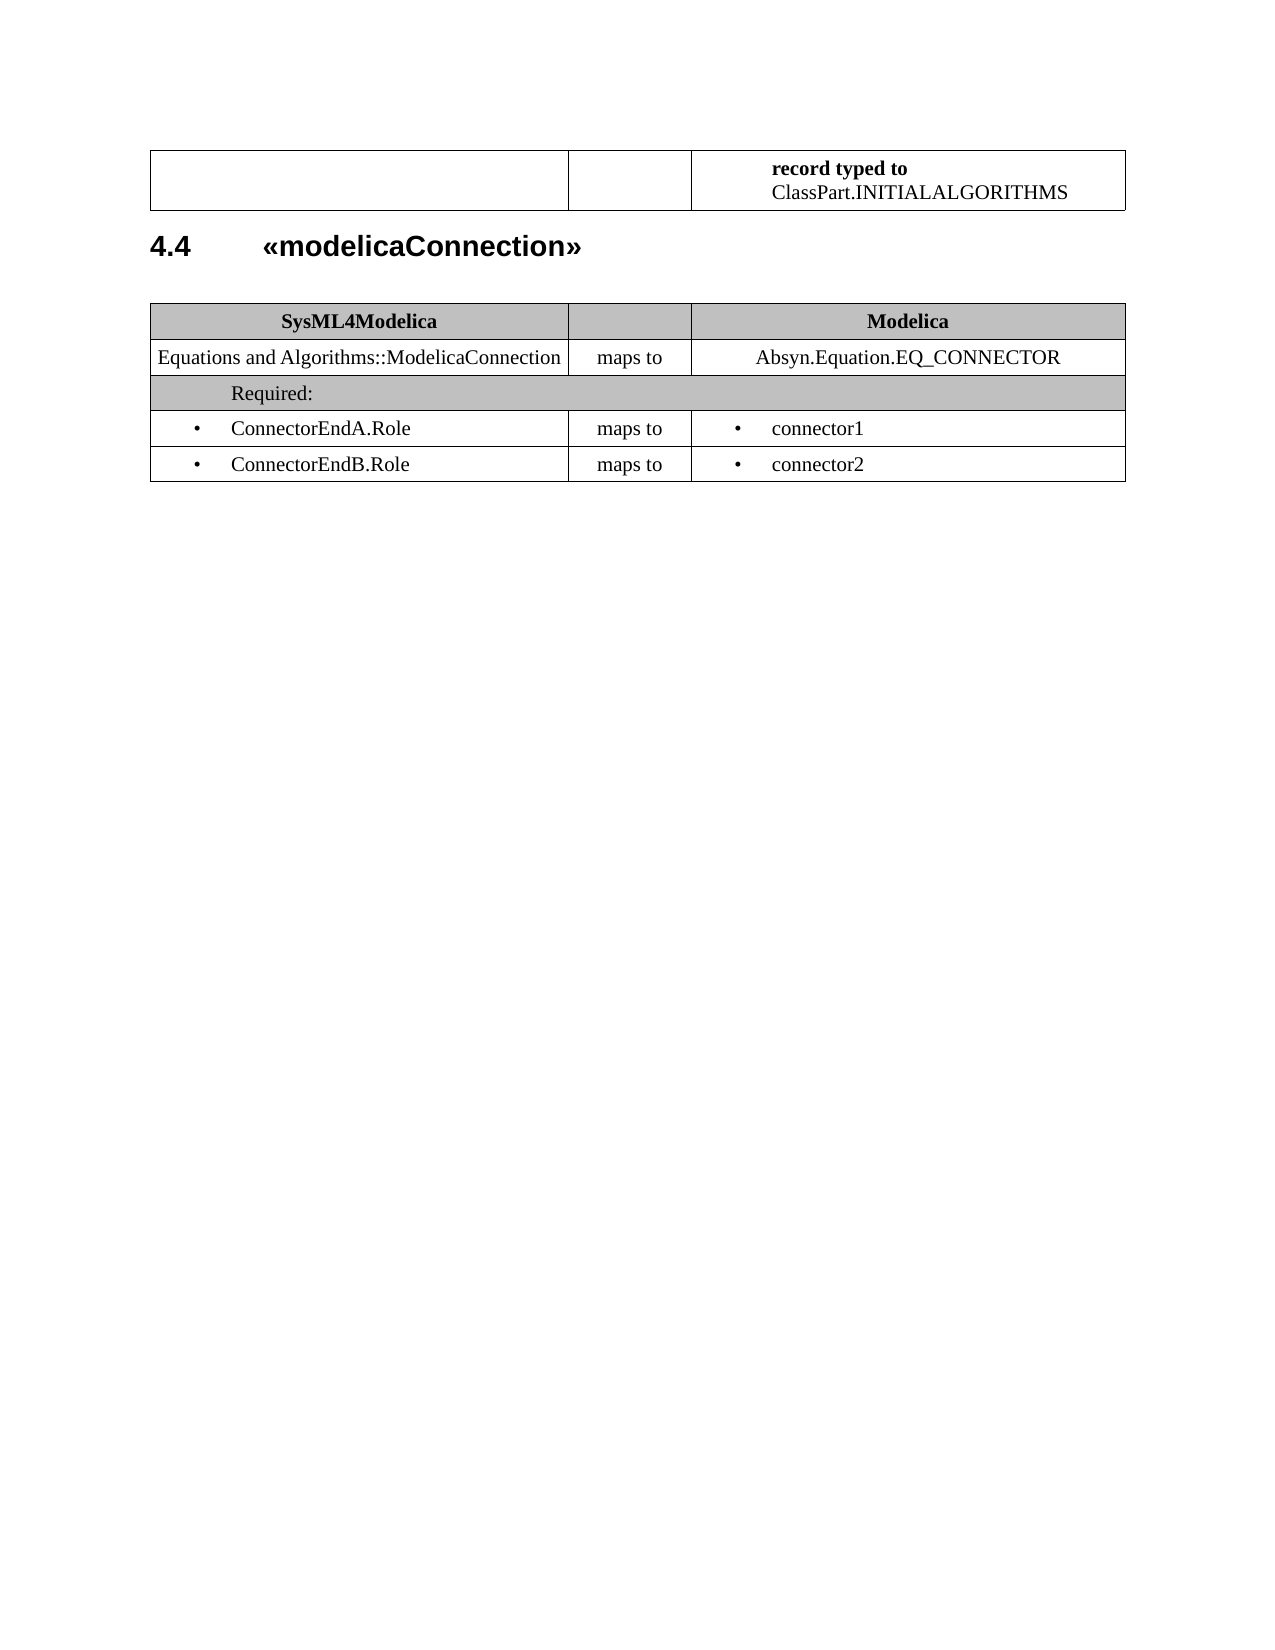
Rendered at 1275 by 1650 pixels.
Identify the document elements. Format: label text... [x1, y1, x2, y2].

table_cell [151, 151, 568, 210]
table_header [569, 304, 691, 339]
subtitle «modelicaConnection» [150, 229, 1125, 263]
table_cell ConnectorEndA.Role [151, 411, 568, 446]
table_cell maps to [569, 411, 691, 446]
table_cell connector1 [692, 411, 1125, 446]
table_header Modelica [692, 304, 1125, 339]
table_cell Required: [151, 376, 1125, 410]
table_cell record typed to ClassPart.INITIALALGORITHMS [692, 151, 1125, 210]
table_cell [569, 151, 691, 210]
table_cell maps to [569, 447, 691, 481]
table_header SysML4Modelica [151, 304, 568, 339]
table_cell maps to [569, 340, 691, 374]
table_cell ConnectorEndB.Role [151, 447, 568, 481]
table_cell Equations and Algorithms::ModelicaConnection [151, 340, 568, 374]
table_cell connector2 [692, 447, 1125, 481]
table_cell Absyn.Equation.EQ_CONNECTOR [692, 340, 1125, 374]
